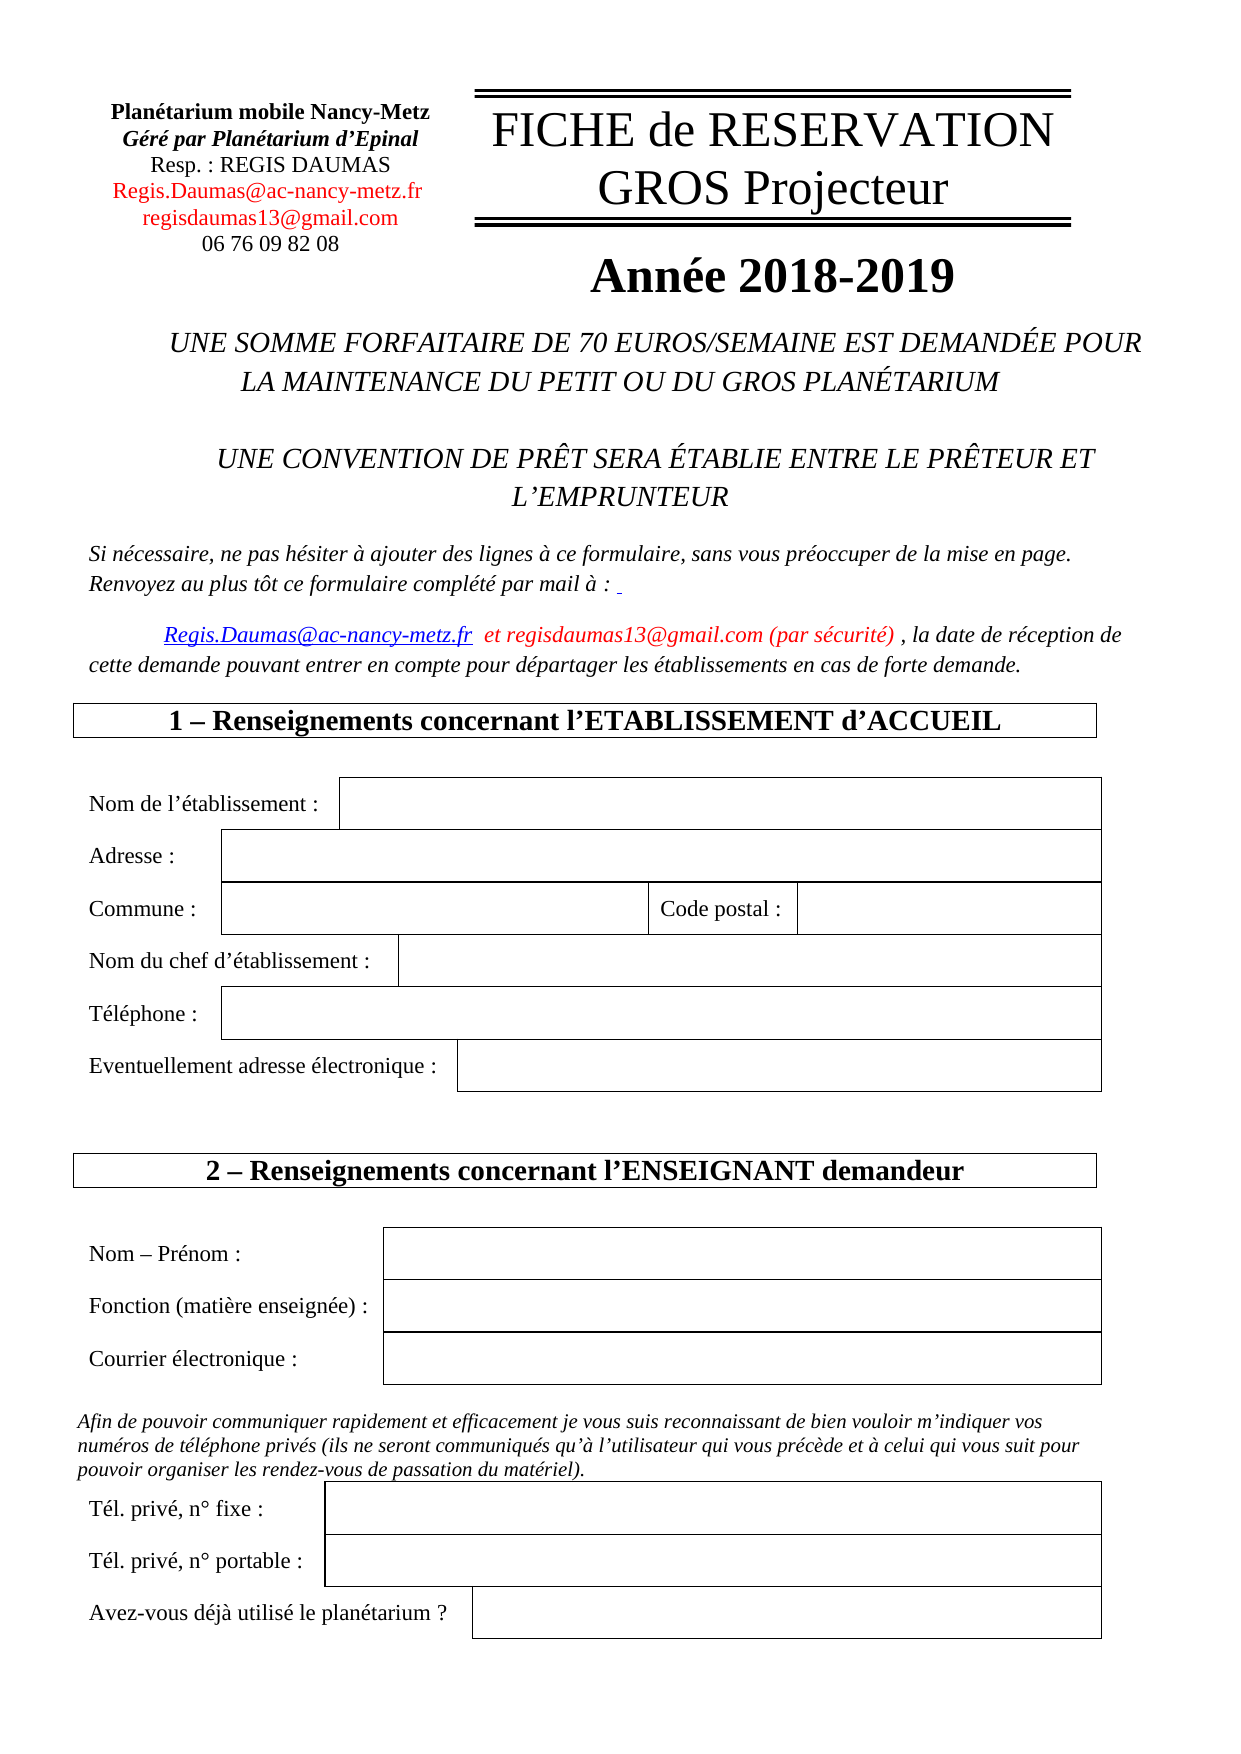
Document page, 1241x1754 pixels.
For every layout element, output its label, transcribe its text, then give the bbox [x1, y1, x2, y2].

table_header FICHE de RESERVATION GROS Projecteur [463, 89, 1082, 231]
table_cell Tél. privé, n° fixe : [78, 1481, 324, 1533]
table_header 1 – Renseignements concernant l’ETABLISSEMENT d’ACCUEIL [74, 704, 1096, 737]
table_cell [222, 830, 1101, 881]
text Renvoyez au plus tôt ce formulaire complété par mail à : [89, 570, 1152, 596]
table_cell Commune : [78, 881, 221, 934]
table_cell Eventuellement adresse électronique : [78, 1039, 457, 1091]
text Si nécessaire, ne pas hésiter à ajouter des lignes à ce formulaire, sans vous préoccuper de la mise en page. [89, 540, 1152, 566]
text UNE SOMME FORFAITAIRE DE 70 EUROS/SEMAINE EST DEMANDÉE POUR LA MAINTENANCE DU PETIT OU DU GROS PLANÉTARIUM [89, 325, 1152, 397]
table_cell [326, 1535, 1101, 1586]
table_cell Téléphone : [78, 986, 221, 1038]
table_cell [473, 1587, 1101, 1638]
table_cell [222, 987, 1101, 1038]
table_cell [384, 1333, 1101, 1384]
table_header [384, 1228, 1101, 1279]
table_header 2 – Renseignements concernant l’ENSEIGNANT demandeur [74, 1154, 1096, 1187]
table_cell [798, 883, 1101, 934]
table_cell Année 2018-2019 [463, 231, 1082, 303]
table_cell [384, 1280, 1101, 1331]
table_cell Avez-vous déjà utilisé le planétarium ? [78, 1586, 472, 1638]
table_cell Afin de pouvoir communiquer rapidement et efficacement je vous suis reconnaissant de bien vouloir m’indiquer vos numéros de téléphone privés (ils ne seront communiqués qu’à l’utilisateur qui vous précède et à celui qui vous suit pour pouvoir organiser les rendez-vous de passation du matériel). [78, 1384, 1093, 1481]
table_cell [458, 1040, 1101, 1091]
table_cell [399, 935, 1101, 986]
table_header Nom – Prénom : [78, 1227, 383, 1279]
table_cell [1097, 1385, 1101, 1481]
table_cell Courrier électronique : [78, 1331, 383, 1384]
table_cell [326, 1482, 1101, 1533]
table_cell [1093, 1385, 1097, 1481]
text UNE CONVENTION DE PRÊT SERA ÉTABLIE ENTRE LE PRÊTEUR ET L’EMPRUNTEUR [89, 441, 1152, 513]
table_cell Code postal : [649, 883, 797, 934]
table_header Planétarium mobile Nancy-Metz Géré par Planétarium d’Epinal Resp. : REGIS DAUMAS Regis.Daumas@ac-nancy-metz.fr regisdaumas13@gmail.com 06 76 09 82 08 [78, 89, 463, 303]
table_header Nom de l’établissement : [78, 777, 339, 829]
text Regis.Daumas@ac-nancy-metz.fr et regisdaumas13@gmail.com (par sécurité) , la date de réception de cette demande pouvant entrer en compte pour départager les établissements en cas de forte demande. [89, 621, 1152, 678]
table_cell Adresse : [78, 829, 221, 881]
table_cell [222, 883, 648, 934]
table_cell Nom du chef d’établissement : [78, 934, 398, 986]
table_cell Fonction (matière enseignée) : [78, 1279, 383, 1331]
table_header [340, 778, 1101, 829]
table_cell Tél. privé, n° portable : [78, 1534, 324, 1586]
